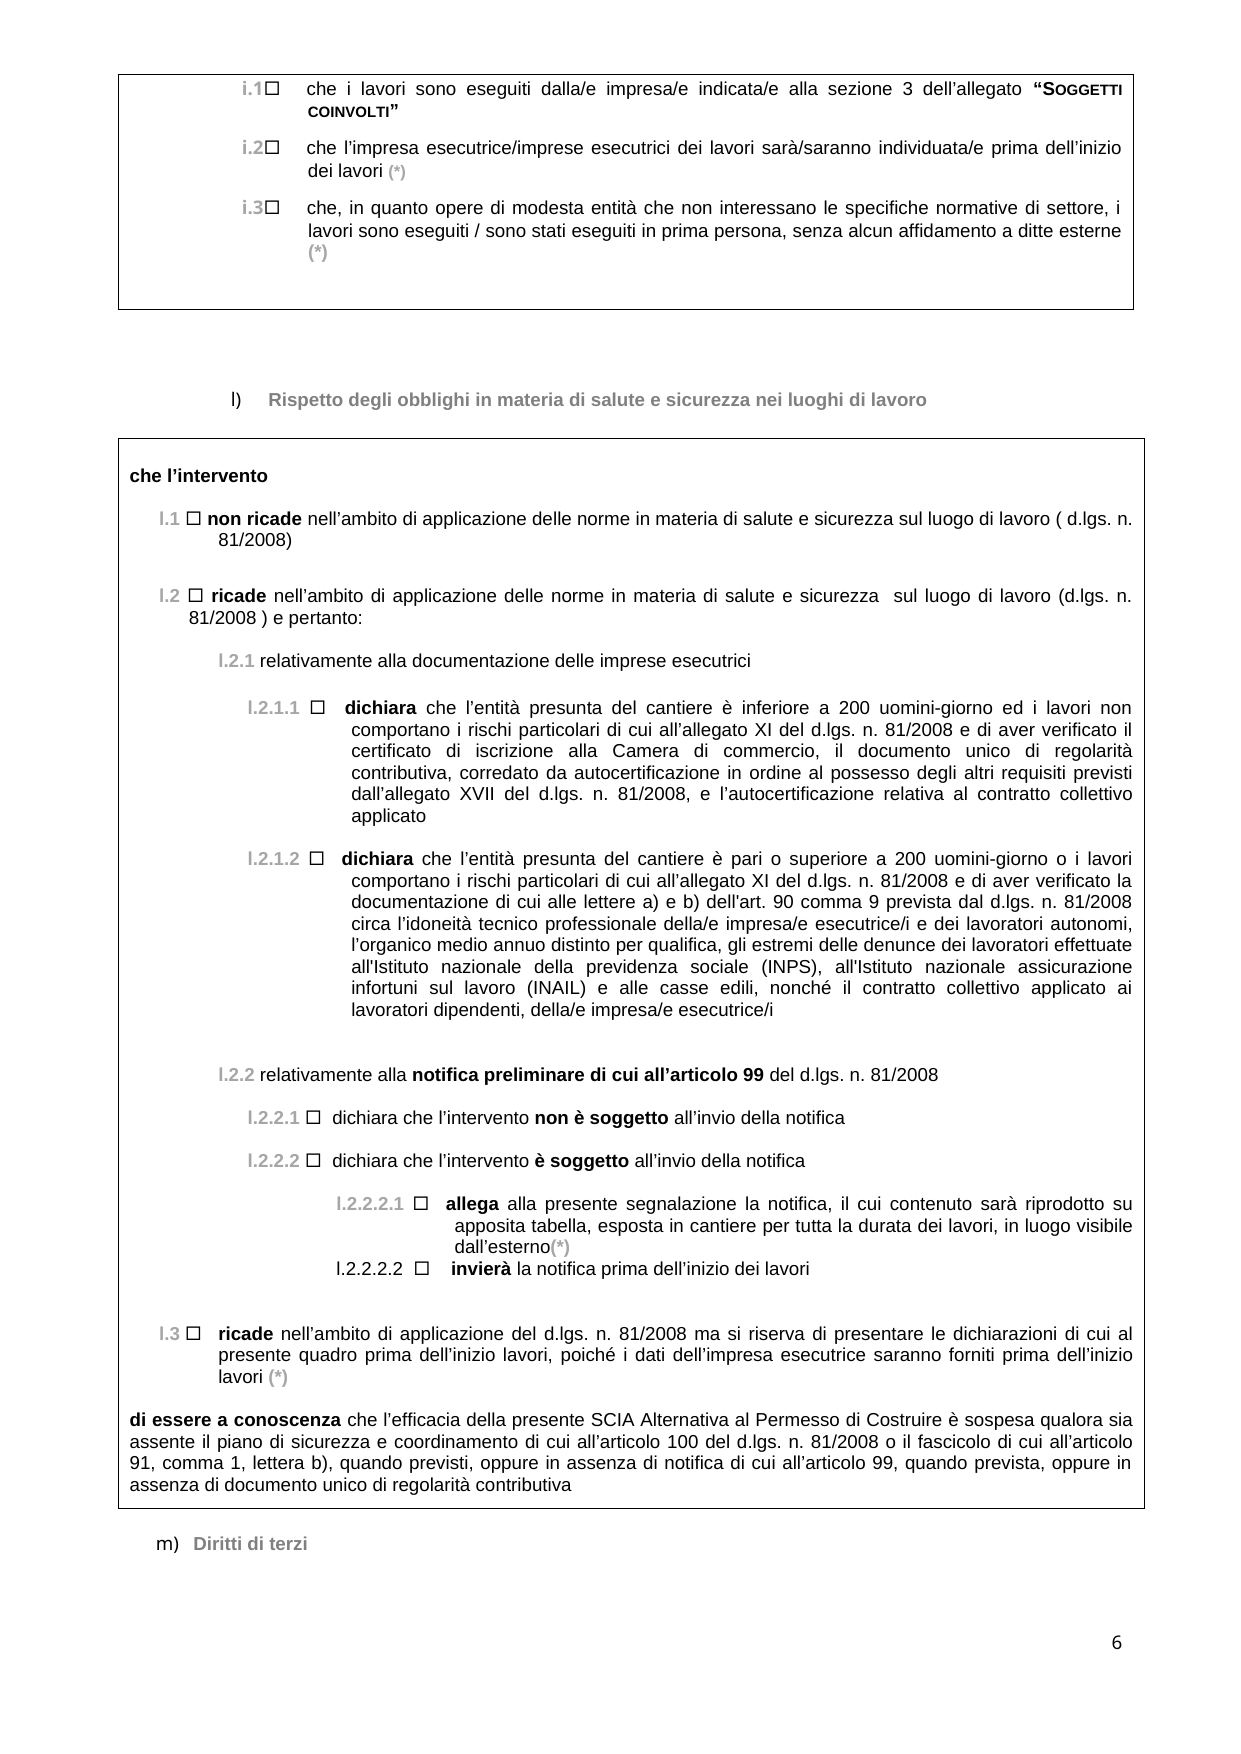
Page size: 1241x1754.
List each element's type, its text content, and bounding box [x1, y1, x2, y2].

list Rispetto degli obblighi in materia di salute e sicurezza nei luoghi di lavoro [231, 387, 1122, 412]
table_header che l’intervento l.1  non ricade nell’ambito di applicazione delle norme in materia di salute e sicurezza sul luogo di lavoro ( d.lgs. n. 81/2008) l.2  ricade nell’ambito di applicazione delle norme in materia di salute e sicurezza sul luogo di lavoro (d.lgs. n. 81/2008 ) e pertanto: l.2.1 relativamente alla documentazione delle imprese esecutrici l.2.1.1  dichiara che l’entità presunta del cantiere è inferiore a 200 uomini-giorno ed i lavori non comportano i rischi particolari di cui all’allegato XI del d.lgs. n. 81/2008 e di aver verificato il certificato di iscrizione alla Camera di commercio, il documento unico di regolarità contributiva, corredato da autocertificazione in ordine al possesso degli altri requisiti previsti dall’allegato XVII del d.lgs. n. 81/2008, e l’autocertificazione relativa al contratto collettivo applicato l.2.1.2  dichiara che l’entità presunta del cantiere è pari o superiore a 200 uomini-giorno o i lavori comportano i rischi particolari di cui all’allegato XI del d.lgs. n. 81/2008 e di aver verificato la documentazione di cui alle lettere a) e b) dell'art. 90 comma 9 prevista dal d.lgs. n. 81/2008 circa l’idoneità tecnico professionale della/e impresa/e esecutrice/i e dei lavoratori autonomi, l’organico medio annuo distinto per qualifica, gli estremi delle denunce dei lavoratori effettuate all'Istituto nazionale della previdenza sociale (INPS), all'Istituto nazionale assicurazione infortuni sul lavoro (INAIL) e alle casse edili, nonché il contratto collettivo applicato ai lavoratori dipendenti, della/e impresa/e esecutrice/i l.2.2 relativamente alla notifica preliminare di cui all’articolo 99 del d.lgs. n. 81/2008 l.2.2.1  dichiara che l’intervento non è soggetto all’invio della notifica l.2.2.2  dichiara che l’intervento è soggetto all’invio della notifica l.2.2.2.1  allega alla presente segnalazione la notifica, il cui contenuto sarà riprodotto su apposita tabella, esposta in cantiere per tutta la durata dei lavori, in luogo visibile dall’esterno(*) l.2.2.2.2  invierà la notifica prima dell’inizio dei lavori l.3  ricade nell’ambito di applicazione del d.lgs. n. 81/2008 ma si riserva di presentare le dichiarazioni di cui al presente quadro prima dell’inizio lavori, poiché i dati dell’impresa esecutrice saranno forniti prima dell’inizio lavori (*) di essere a conoscenza che l’efficacia della presente SCIA Alternativa al Permesso di Costruire è sospesa qualora sia assente il piano di sicurezza e coordinamento di cui all’articolo 100 del d.lgs. n. 81/2008 o il fascicolo di cui all’articolo 91, comma 1, lettera b), quando previsti, oppure in assenza di notifica di cui all’articolo 99, quando prevista, oppure in assenza di documento unico di regolarità contributiva [119, 439, 1144, 1508]
list Diritti di terzi [156, 1530, 1122, 1556]
table_header  che i lavori sono eseguiti dalla/e impresa/e indicata/e alla sezione 3 dell’allegato “Soggetti coinvolti”  che l’impresa esecutrice/imprese esecutrici dei lavori sarà/saranno individuata/e prima dell’inizio dei lavori (*)  che, in quanto opere di modesta entità che non interessano le specifiche normative di settore, i lavori sono eseguiti / sono stati eseguiti in prima persona, senza alcun affidamento a ditte esterne (*) [119, 75, 1133, 309]
